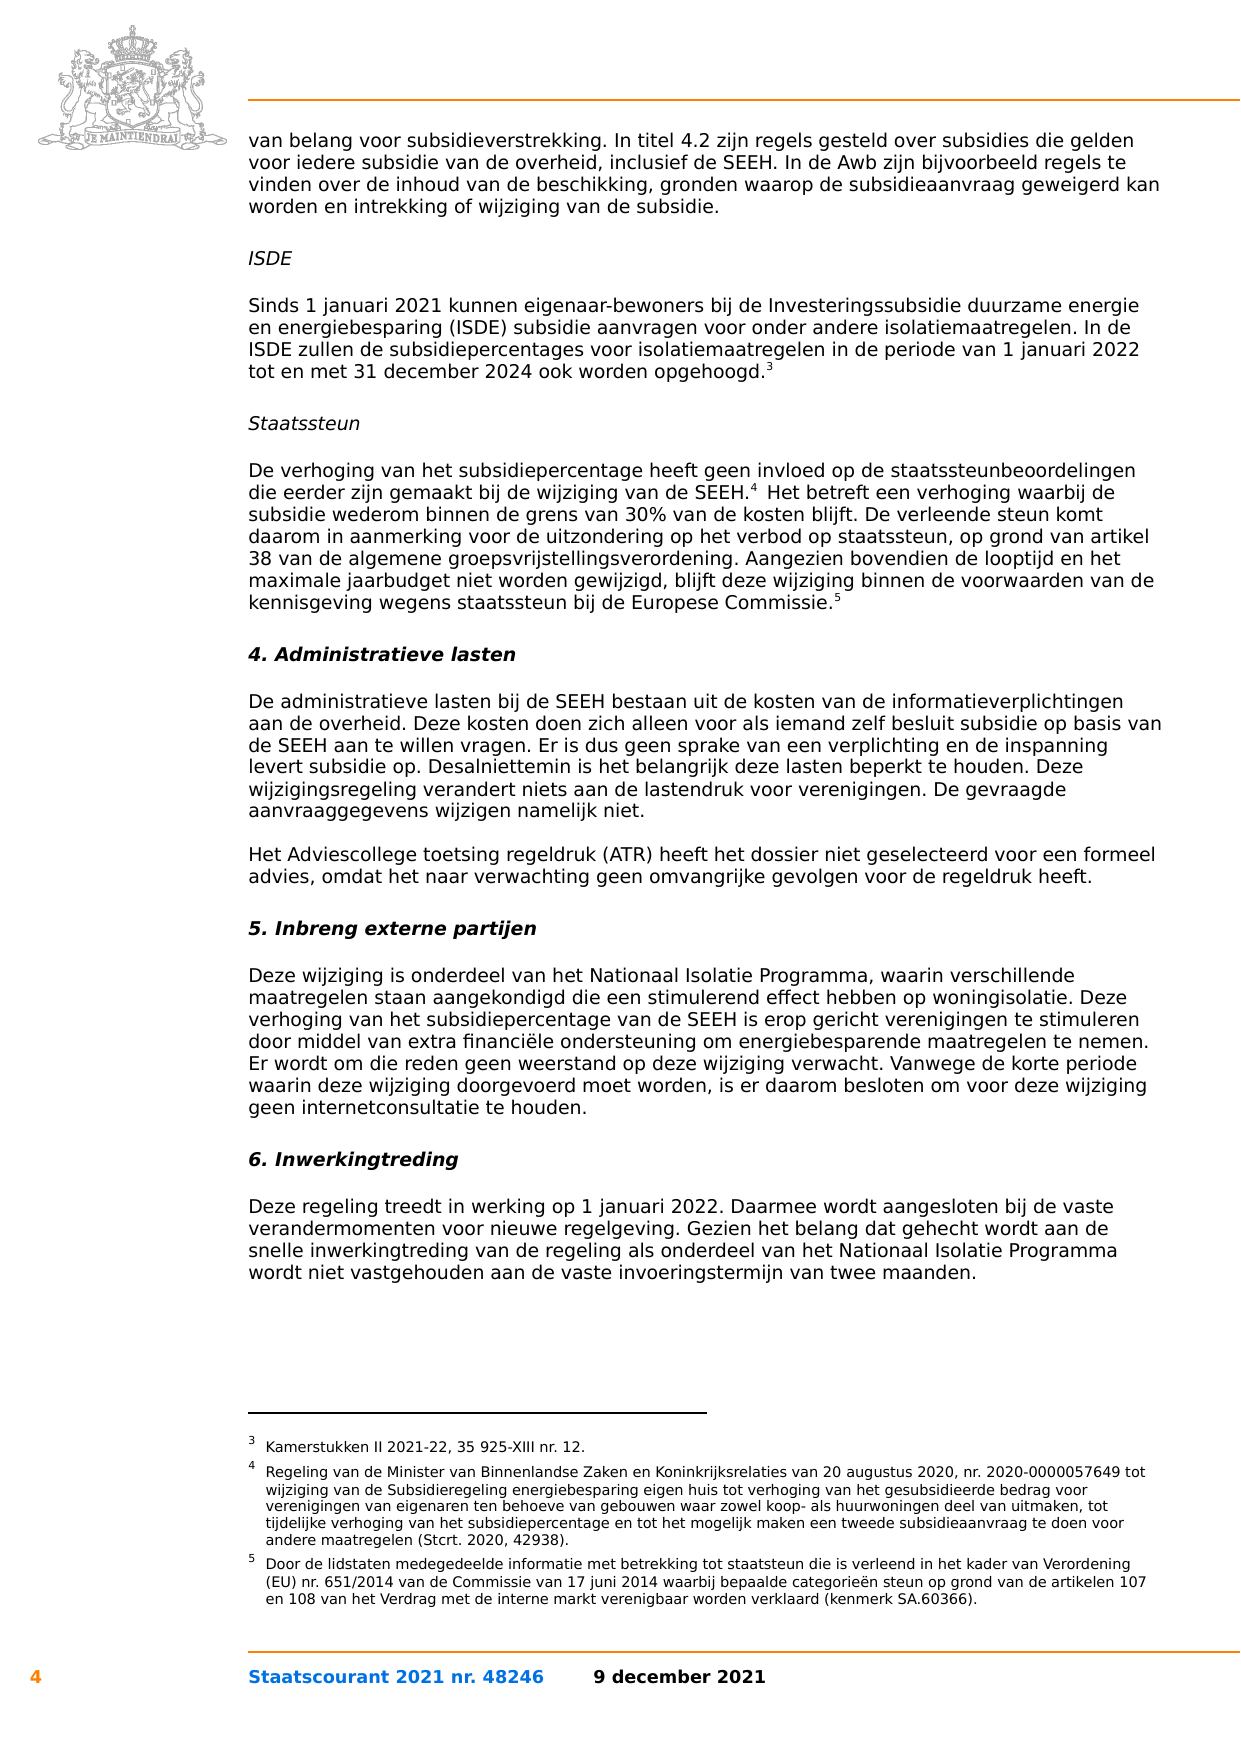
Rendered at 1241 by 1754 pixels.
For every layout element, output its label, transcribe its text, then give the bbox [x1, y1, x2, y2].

subtitle ISDE [248, 248, 1163, 270]
text De verhoging van het subsidiepercentage heeft geen invloed op de staatssteunbeoordelingen die eerder zijn gemaakt bij de wijziging van de SEEH. Het betreft een verhoging waarbij de subsidie wederom binnen de grens van 30% van de kosten blijft. De verleende steun komt daarom in aanmerking voor de uitzondering op het verbod op staatssteun, op grond van artikel 38 van de algemene groepsvrijstellingsverordening. Aangezien bovendien de looptijd en het maximale jaarbudget niet worden gewijzigd, blijft deze wijziging binnen de voorwaarden van de kennisgeving wegens staatssteun bij de Europese Commissie. [248, 460, 1163, 613]
text Kamerstukken II 2021-22, 35 925-XIII nr. 12. [248, 1434, 1163, 1457]
subtitle 6. Inwerkingtreding [248, 1149, 1163, 1171]
subtitle 5. Inbreng externe partijen [248, 918, 1163, 940]
text van belang voor subsidieverstrekking. In titel 4.2 zijn regels gesteld over subsidies die gelden voor iedere subsidie van de overheid, inclusief de SEEH. In de Awb zijn bijvoorbeeld regels te vinden over de inhoud van de beschikking, gronden waarop de subsidieaanvraag geweigerd kan worden en intrekking of wijziging van de subsidie. [248, 130, 1163, 218]
text Deze wijziging is onderdeel van het Nationaal Isolatie Programma, waarin verschillende maatregelen staan aangekondigd die een stimulerend effect hebben op woningisolatie. Deze verhoging van het subsidiepercentage van de SEEH is erop gericht verenigingen te stimuleren door middel van extra financiële ondersteuning om energiebesparende maatregelen te nemen. Er wordt om die reden geen weerstand op deze wijziging verwacht. Vanwege de korte periode waarin deze wijziging doorgevoerd moet worden, is er daarom besloten om voor deze wijziging geen internetconsultatie te houden. [248, 965, 1163, 1119]
text Deze regeling treedt in werking op 1 januari 2022. Daarmee wordt aangesloten bij de vaste verandermomenten voor nieuwe regelgeving. Gezien het belang dat gehecht wordt aan de snelle inwerkingtreding van de regeling als onderdeel van het Nationaal Isolatie Programma wordt niet vastgehouden aan de vaste invoeringstermijn van twee maanden. [248, 1196, 1163, 1284]
subtitle 4. Administratieve lasten [248, 643, 1163, 666]
picture [38, 25, 227, 150]
text De administratieve lasten bij de SEEH bestaan uit de kosten van de informatieverplichtingen aan de overheid. Deze kosten doen zich alleen voor als iemand zelf besluit subsidie op basis van de SEEH aan te willen vragen. Er is dus geen sprake van een verplichting en de inspanning levert subsidie op. Desalniettemin is het belangrijk deze lasten beperkt te houden. Deze wijzigingsregeling verandert niets aan de lastendruk voor verenigingen. De gevraagde aanvraaggegevens wijzigen namelijk niet. [248, 691, 1163, 822]
subtitle Staatssteun [248, 413, 1163, 435]
text Regeling van de Minister van Binnenlandse Zaken en Koninkrijksrelaties van 20 augustus 2020, nr. 2020-0000057649 tot wijziging van de Subsidieregeling energiebesparing eigen huis tot verhoging van het gesubsidieerde bedrag voor verenigingen van eigenaren ten behoeve van gebouwen waar zowel koop- als huurwoningen deel van uitmaken, tot tijdelijke verhoging van het subsidiepercentage en tot het mogelijk maken een tweede subsidieaanvraag te doen voor andere maatregelen (Stcrt. 2020, 42938). [248, 1459, 1163, 1549]
text Het Adviescollege toetsing regeldruk (ATR) heeft het dossier niet geselecteerd voor een formeel advies, omdat het naar verwachting geen omvangrijke gevolgen voor de regeldruk heeft. [248, 844, 1163, 888]
text Sinds 1 januari 2021 kunnen eigenaar-bewoners bij de Investeringssubsidie duurzame energie en energiebesparing (ISDE) subsidie aanvragen voor onder andere isolatiemaatregelen. In de ISDE zullen de subsidiepercentages voor isolatiemaatregelen in de periode van 1 januari 2022 tot en met 31 december 2024 ook worden opgehoogd. [248, 295, 1163, 383]
text Door de lidstaten medegedeelde informatie met betrekking tot staatsteun die is verleend in het kader van Verordening (EU) nr. 651/2014 van de Commissie van 17 juni 2014 waarbij bepaalde categorieën steun op grond van de artikelen 107 en 108 van het Verdrag met de interne markt verenigbaar worden verklaard (kenmerk SA.60366). [248, 1552, 1163, 1608]
